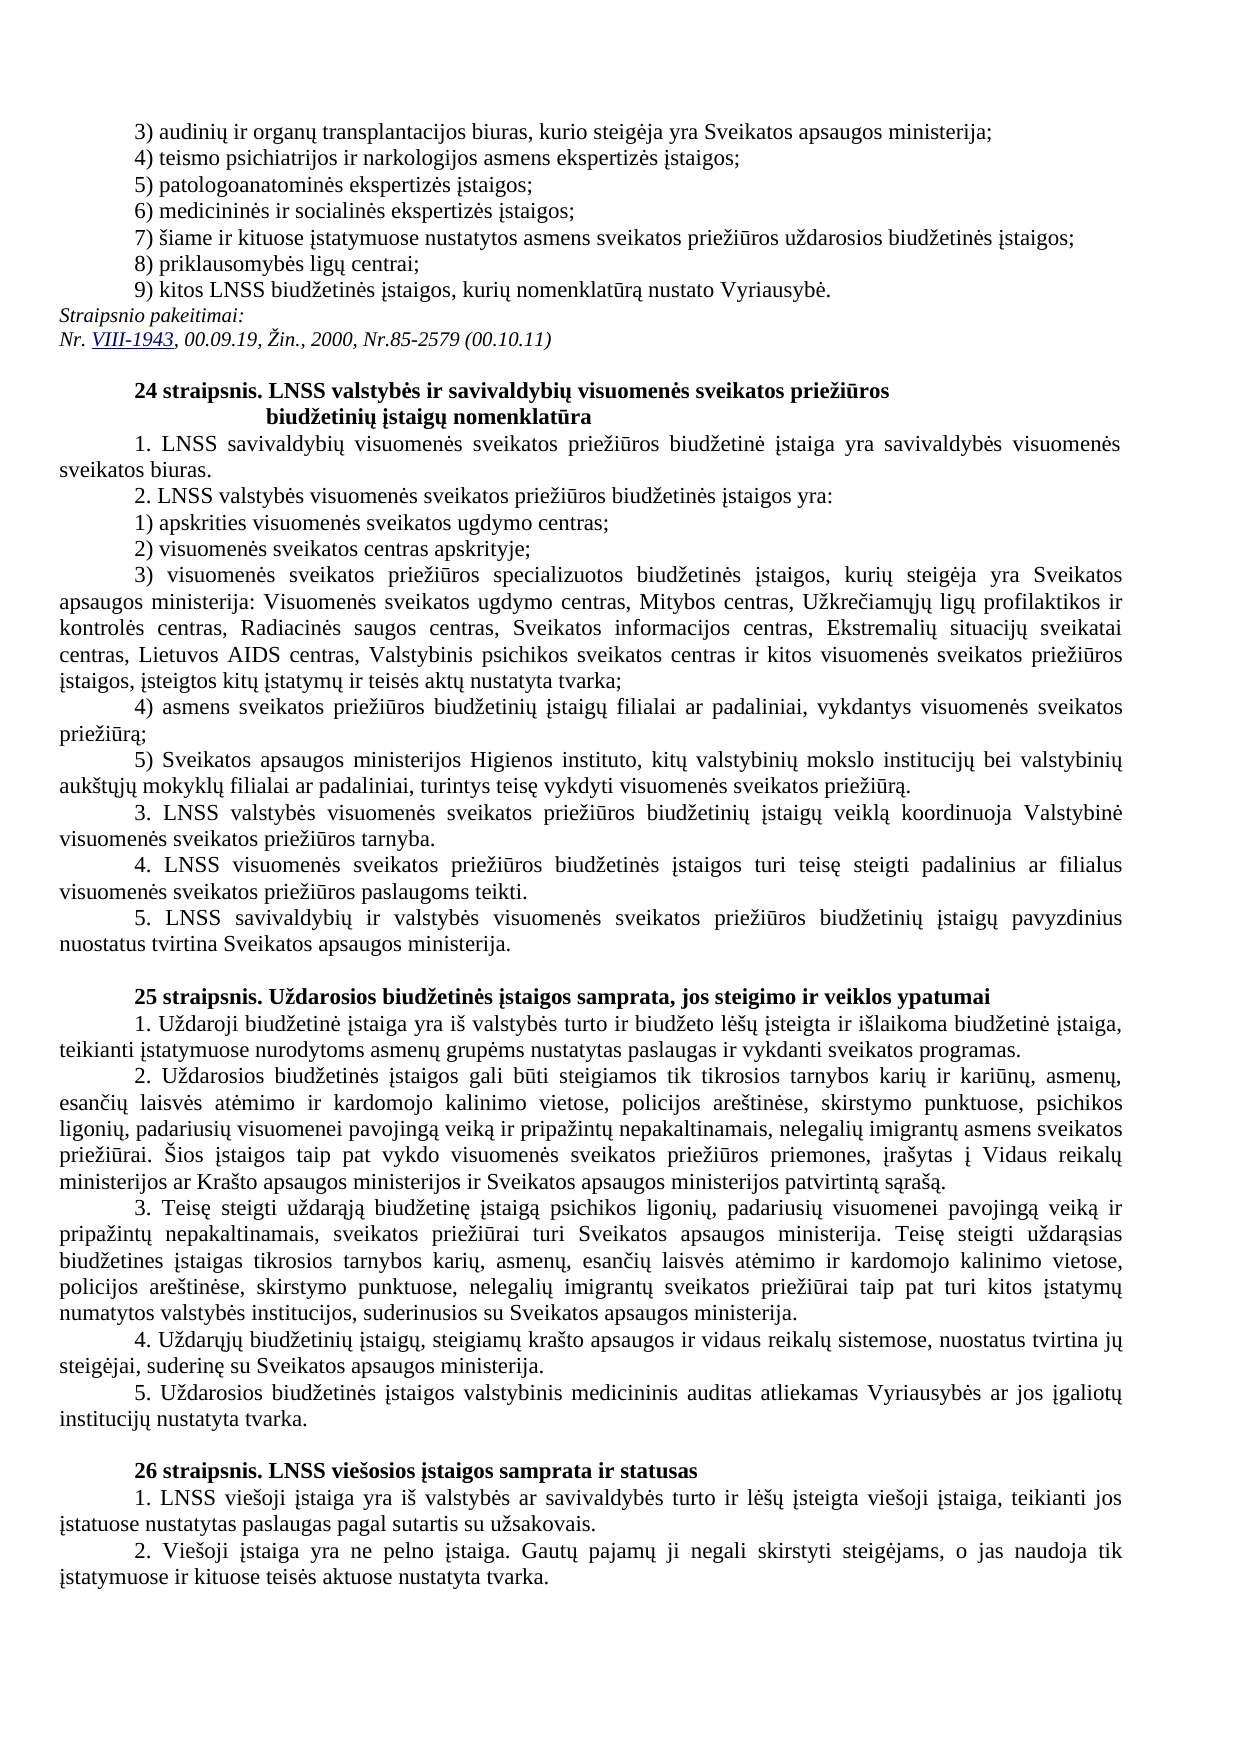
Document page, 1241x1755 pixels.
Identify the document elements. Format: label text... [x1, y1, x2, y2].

text 4. LNSS visuomenės sveikatos priežiūros biudžetinės įstaigos turi teisę steigti padalinius ar filialus visuomenės sveikatos priežiūros paslaugoms teikti. [59, 851, 1124, 904]
text 5) patologoanatominės ekspertizės įstaigos; [59, 171, 1124, 197]
text 2) visuomenės sveikatos centras apskrityje; [59, 535, 1122, 562]
text 2. LNSS valstybės visuomenės sveikatos priežiūros biudžetinės įstaigos yra: [59, 482, 1122, 509]
text 2. Uždarosios biudžetinės įstaigos gali būti steigiamos tik tikrosios tarnybos karių ir kariūnų, asmenų, esančių laisvės atėmimo ir kardomojo kalinimo vietose, policijos areštinėse, skirstymo punktuose, psichikos ligonių, padariusių visuomenei pavojingą veiką ir pripažintų nepakaltinamais, nelegalių imigrantų asmens sveikatos priežiūrai. Šios įstaigos taip pat vykdo visuomenės sveikatos priežiūros priemones, įrašytas į Vidaus reikalų ministerijos ar Krašto apsaugos ministerijos ir Sveikatos apsaugos ministerijos patvirtintą sąrašą. [59, 1062, 1124, 1194]
text 3) visuomenės sveikatos priežiūros specializuotos biudžetinės įstaigos, kurių steigėja yra Sveikatos apsaugos ministerija: Visuomenės sveikatos ugdymo centras, Mitybos centras, Užkrečiamųjų ligų profilaktikos ir kontrolės centras, Radiacinės saugos centras, Sveikatos informacijos centras, Ekstremalių situacijų sveikatai centras, Lietuvos AIDS centras, Valstybinis psichikos sveikatos centras ir kitos visuomenės sveikatos priežiūros įstaigos, įsteigtos kitų įstatymų ir teisės aktų nustatyta tvarka; [59, 562, 1124, 693]
text 4. Uždarųjų biudžetinių įstaigų, steigiamų krašto apsaugos ir vidaus reikalų sistemose, nuostatus tvirtina jų steigėjai, suderinę su Sveikatos apsaugos ministerija. [59, 1326, 1124, 1378]
text 4) asmens sveikatos priežiūros biudžetinių įstaigų filialai ar padaliniai, vykdantys visuomenės sveikatos priežiūrą; [59, 693, 1124, 746]
text 1. Uždaroji biudžetinė įstaiga yra iš valstybės turto ir biudžeto lėšų įsteigta ir išlaikoma biudžetinė įstaiga, teikianti įstatymuose nurodytoms asmenų grupėms nustatytas paslaugas ir vykdanti sveikatos programas. [59, 1009, 1124, 1062]
text 26 straipsnis. LNSS viešosios įstaigos samprata ir statusas [59, 1458, 1124, 1484]
text 25 straipsnis. Uždarosios biudžetinės įstaigos samprata, jos steigimo ir veiklos ypatumai [134, 983, 1124, 1009]
text Nr. VIII-1943, 00.09.19, Žin., 2000, Nr.85-2579 (00.10.11) [59, 327, 1122, 351]
text 6) medicininės ir socialinės ekspertizės įstaigos; [59, 197, 1124, 223]
text 5) Sveikatos apsaugos ministerijos Higienos instituto, kitų valstybinių mokslo institucijų bei valstybinių aukštųjų mokyklų filialai ar padaliniai, turintys teisę vykdyti visuomenės sveikatos priežiūrą. [59, 746, 1124, 799]
text 9) kitos LNSS biudžetinės įstaigos, kurių nomenklatūrą nustato Vyriausybė. [59, 276, 1124, 303]
text biudžetinių įstaigų nomenklatūra [266, 403, 1124, 430]
text 5. Uždarosios biudžetinės įstaigos valstybinis medicininis auditas atliekamas Vyriausybės ar jos įgaliotų institucijų nustatyta tvarka. [59, 1378, 1124, 1431]
text 7) šiame ir kituose įstatymuose nustatytos asmens sveikatos priežiūros uždarosios biudžetinės įstaigos; [59, 223, 1124, 250]
text 4) teismo psichiatrijos ir narkologijos asmens ekspertizės įstaigos; [59, 144, 1124, 171]
text 1. LNSS savivaldybių visuomenės sveikatos priežiūros biudžetinė įstaiga yra savivaldybės visuomenės sveikatos biuras. [59, 430, 1122, 482]
text 3. Teisę steigti uždarąją biudžetinę įstaigą psichikos ligonių, padariusių visuomenei pavojingą veiką ir pripažintų nepakaltinamais, sveikatos priežiūrai turi Sveikatos apsaugos ministerija. Teisę steigti uždarąsias biudžetines įstaigas tikrosios tarnybos karių, asmenų, esančių laisvės atėmimo ir kardomojo kalinimo vietose, policijos areštinėse, skirstymo punktuose, nelegalių imigrantų sveikatos priežiūrai taip pat turi kitos įstatymų numatytos valstybės institucijos, suderinusios su Sveikatos apsaugos ministerija. [59, 1194, 1124, 1326]
text 1) apskrities visuomenės sveikatos ugdymo centras; [59, 509, 1122, 535]
text 8) priklausomybės ligų centrai; [59, 250, 1124, 276]
text 3) audinių ir organų transplantacijos biuras, kurio steigėja yra Sveikatos apsaugos ministerija; [59, 118, 1124, 144]
text 5. LNSS savivaldybių ir valstybės visuomenės sveikatos priežiūros biudžetinių įstaigų pavyzdinius nuostatus tvirtina Sveikatos apsaugos ministerija. [59, 904, 1124, 957]
text 3. LNSS valstybės visuomenės sveikatos priežiūros biudžetinių įstaigų veiklą koordinuoja Valstybinė visuomenės sveikatos priežiūros tarnyba. [59, 799, 1124, 851]
text 24 straipsnis. LNSS valstybės ir savivaldybių visuomenės sveikatos priežiūros [134, 377, 1124, 403]
text Straipsnio pakeitimai: [59, 303, 1122, 327]
text 1. LNSS viešoji įstaiga yra iš valstybės ar savivaldybės turto ir lėšų įsteigta viešoji įstaiga, teikianti jos įstatuose nustatytas paslaugas pagal sutartis su užsakovais. [59, 1484, 1124, 1537]
text 2. Viešoji įstaiga yra ne pelno įstaiga. Gautų pajamų ji negali skirstyti steigėjams, o jas naudoja tik įstatymuose ir kituose teisės aktuose nustatyta tvarka. [59, 1537, 1124, 1589]
